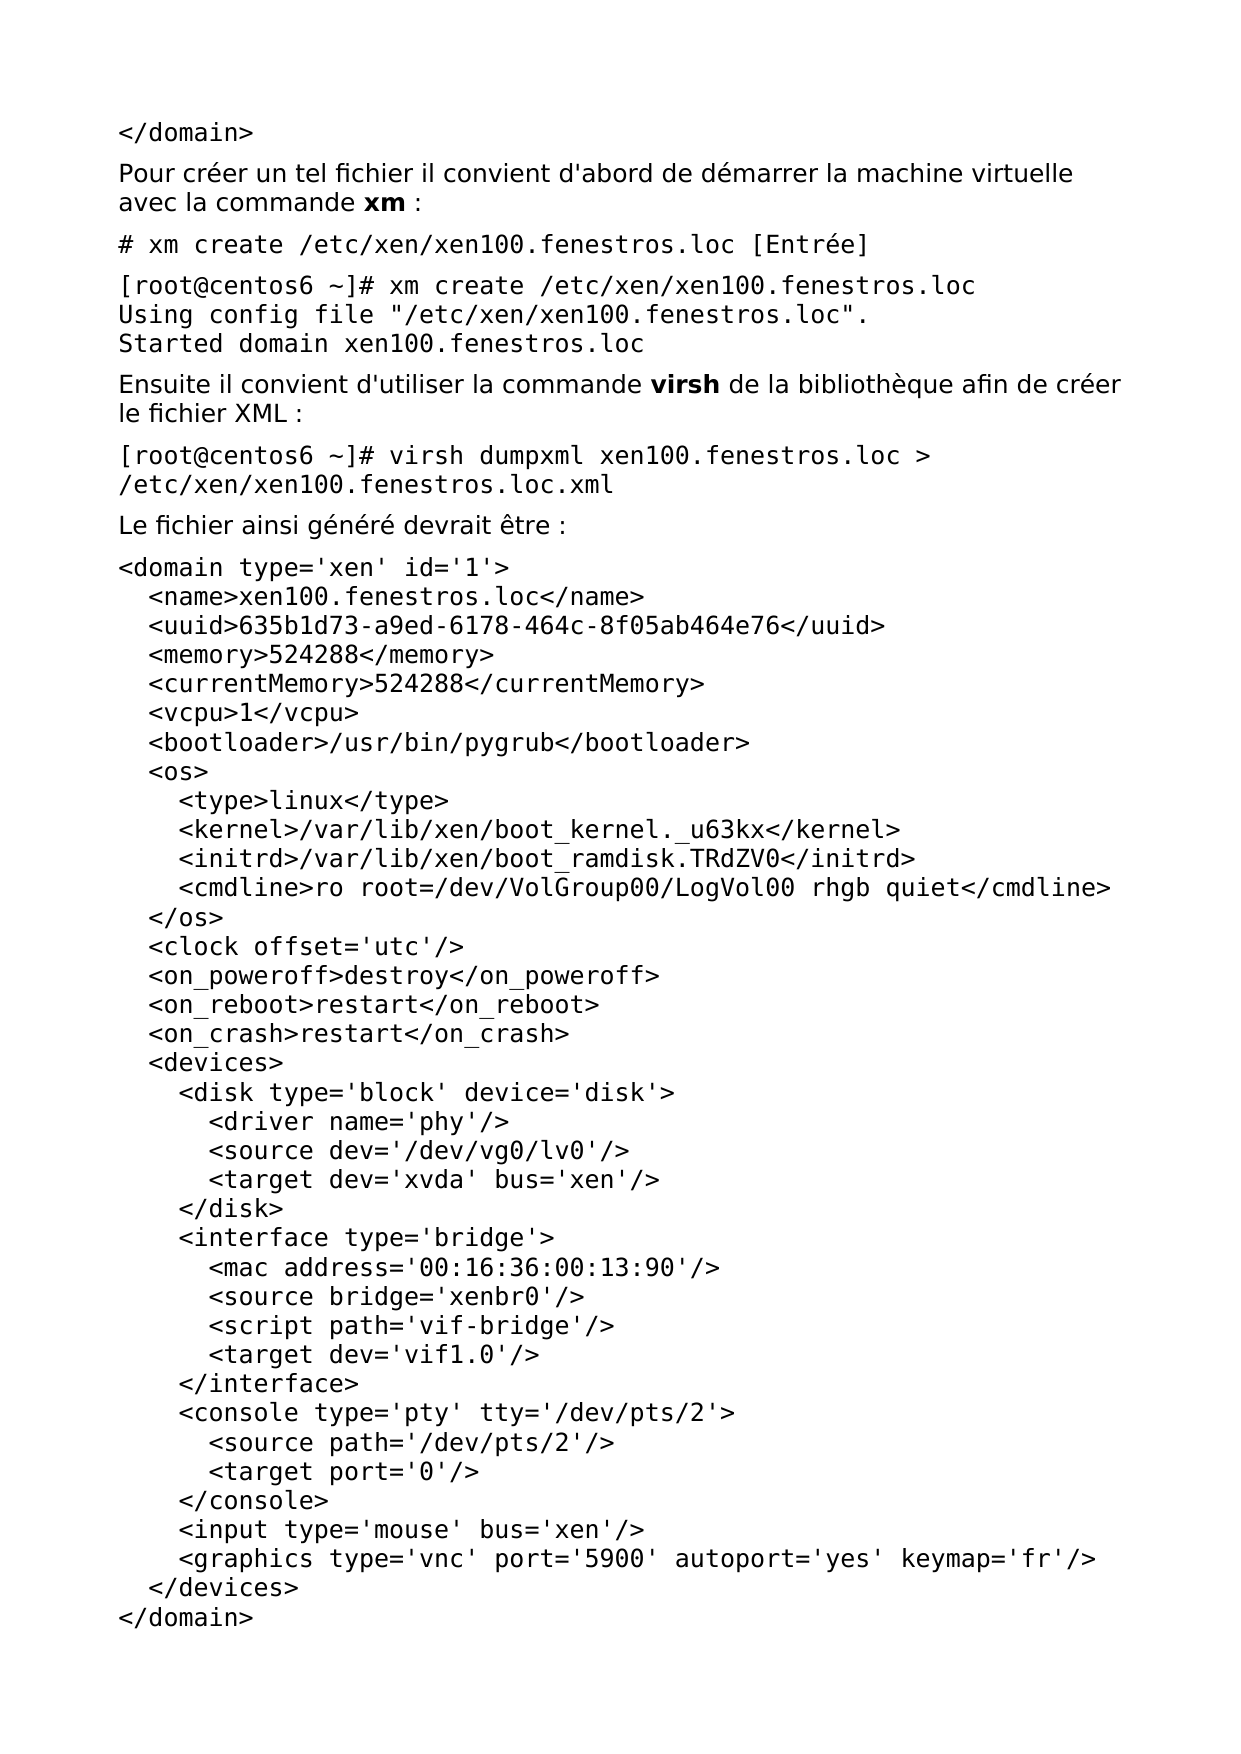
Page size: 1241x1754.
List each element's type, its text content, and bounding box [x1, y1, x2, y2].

text Pour créer un tel fichier il convient d'abord de démarrer la machine virtuelle avec la commande xm : [118, 159, 1122, 217]
text Le fichier ainsi généré devrait être : [118, 511, 1122, 540]
text [root@centos6 ~]# xm create /etc/xen/xen100.fenestros.loc Using config file "/etc/xen/xen100.fenestros.loc". Started domain xen100.fenestros.loc [118, 271, 1122, 358]
text [root@centos6 ~]# virsh dumpxml xen100.fenestros.loc > /etc/xen/xen100.fenestros.loc.xml [118, 441, 1122, 499]
text # xm create /etc/xen/xen100.fenestros.loc [Entrée] [118, 230, 1122, 259]
text <domain type='xen' id='1'> <name>xen100.fenestros.loc</name> <uuid>635b1d73-a9ed-6178-464c-8f05ab464e76</uuid> <memory>524288</memory> <currentMemory>524288</currentMemory> <vcpu>1</vcpu> <bootloader>/usr/bin/pygrub</bootloader> <os> <type>linux</type> <kernel>/var/lib/xen/boot_kernel._u63kx</kernel> <initrd>/var/lib/xen/boot_ramdisk.TRdZV0</initrd> <cmdline>ro root=/dev/VolGroup00/LogVol00 rhgb quiet</cmdline> </os> <clock offset='utc'/> <on_poweroff>destroy</on_poweroff> <on_reboot>restart</on_reboot> <on_crash>restart</on_crash> <devices> <disk type='block' device='disk'> <driver name='phy'/> <source dev='/dev/vg0/lv0'/> <target dev='xvda' bus='xen'/> </disk> <interface type='bridge'> <mac address='00:16:36:00:13:90'/> <source bridge='xenbr0'/> <script path='vif-bridge'/> <target dev='vif1.0'/> </interface> <console type='pty' tty='/dev/pts/2'> <source path='/dev/pts/2'/> <target port='0'/> </console> <input type='mouse' bus='xen'/> <graphics type='vnc' port='5900' autoport='yes' keymap='fr'/> </devices> </domain> [118, 553, 1122, 1632]
text Ensuite il convient d'utiliser la commande virsh de la bibliothèque afin de créer le fichier XML : [118, 370, 1122, 428]
text </domain> [118, 118, 1122, 147]
